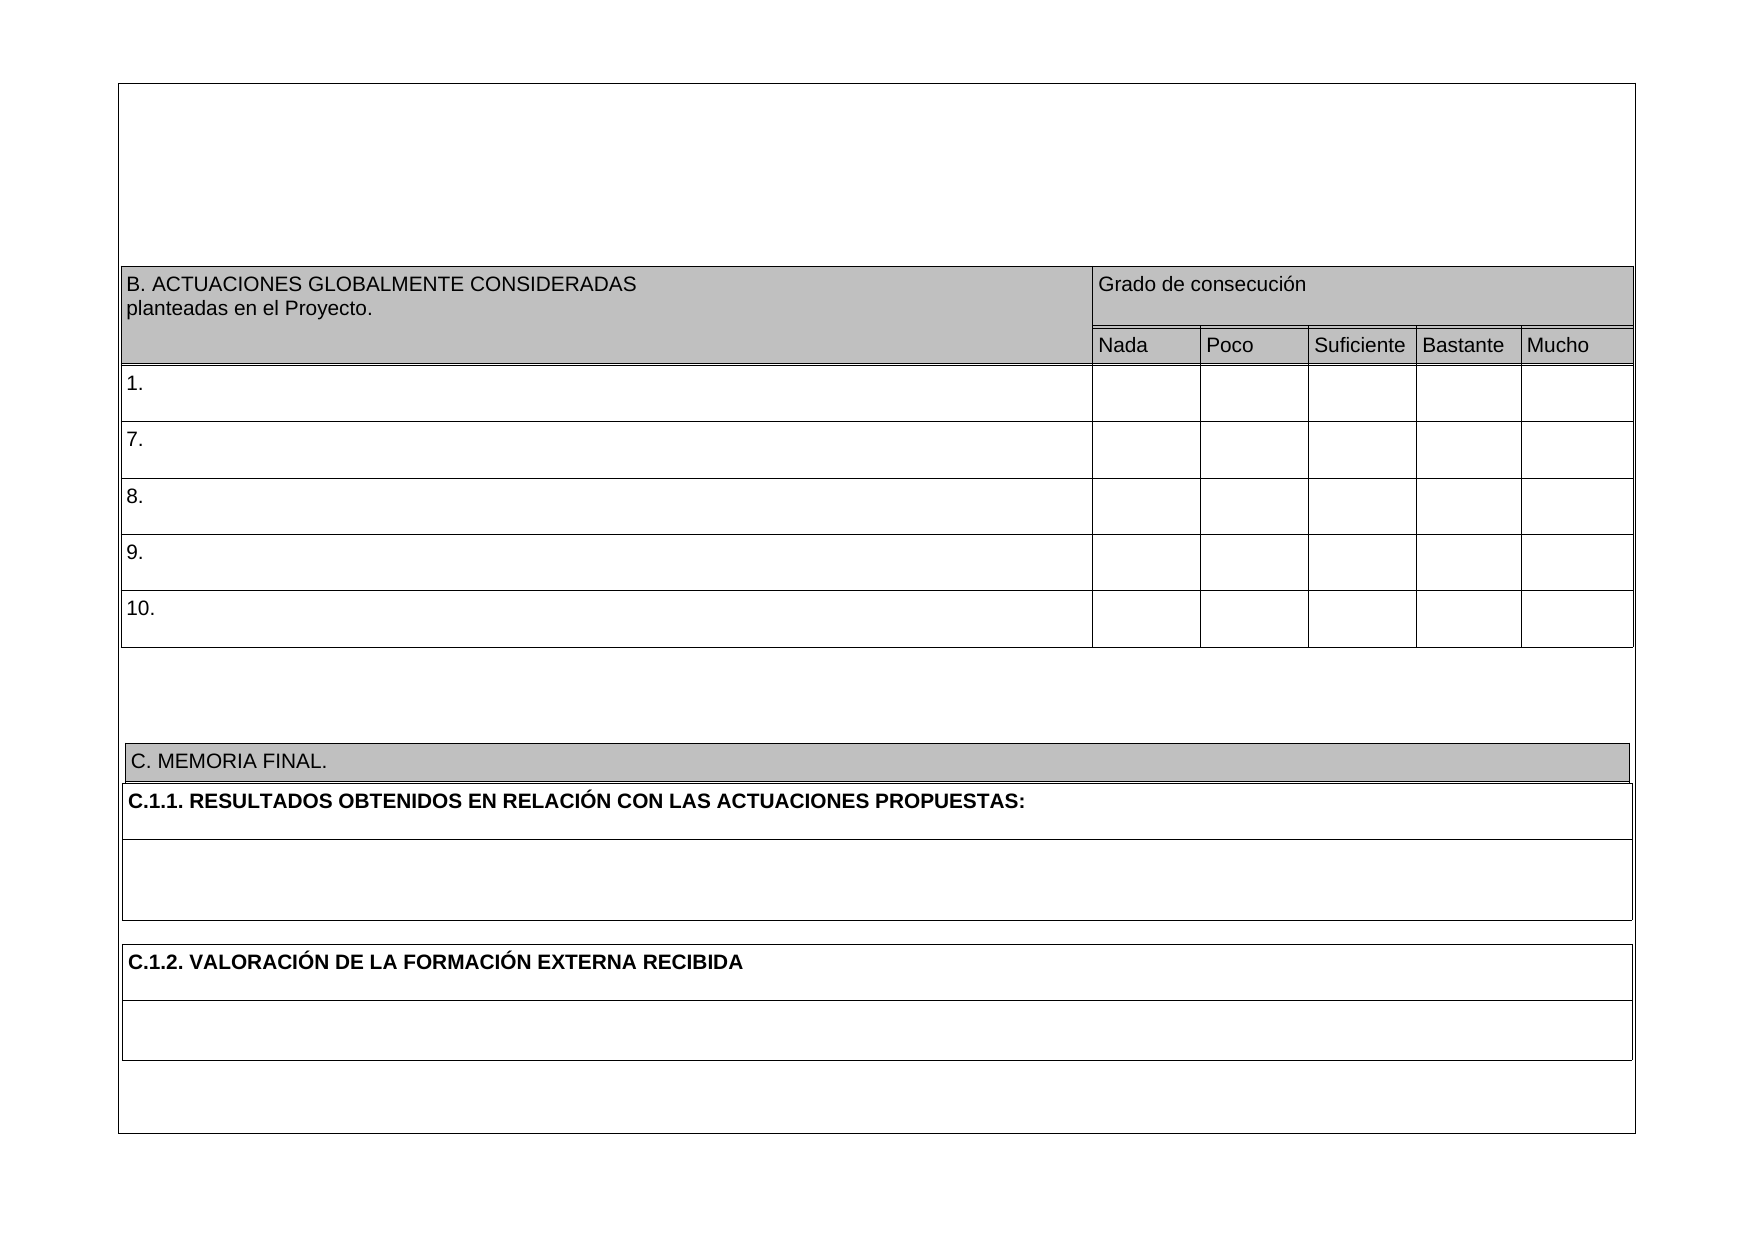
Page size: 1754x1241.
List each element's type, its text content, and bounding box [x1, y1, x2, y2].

table_cell Nada [1093, 329, 1200, 363]
table_cell [1522, 479, 1633, 534]
table_cell [123, 840, 1632, 920]
table_header C.1.1. RESULTADOS OBTENIDOS EN RELACIÓN CON LAS ACTUACIONES PROPUESTAS: [123, 784, 1632, 839]
table_cell [1309, 479, 1416, 534]
table_cell [1522, 422, 1633, 478]
table_cell [122, 479, 1092, 534]
table_header C. MEMORIA FINAL. [126, 744, 1629, 781]
table_cell [1201, 422, 1308, 478]
table_cell [1093, 591, 1200, 647]
table_cell [1201, 591, 1308, 647]
table_cell [1522, 366, 1633, 421]
table_cell Bastante [1417, 329, 1521, 363]
table_cell [1093, 535, 1200, 590]
table_cell [1201, 535, 1308, 590]
table_cell [122, 591, 1092, 647]
table_cell [1417, 366, 1521, 421]
table_cell Poco [1201, 329, 1308, 363]
table_cell [1522, 535, 1633, 590]
table_cell [1201, 366, 1308, 421]
table_header C.1.2. VALORACIÓN DE LA FORMACIÓN EXTERNA RECIBIDA [123, 945, 1632, 1000]
table_cell [122, 535, 1092, 590]
table_cell [1522, 591, 1633, 647]
table_cell Mucho [1522, 329, 1633, 363]
table_cell [122, 422, 1092, 478]
table_cell [1093, 422, 1200, 478]
table_cell [1417, 591, 1521, 647]
table_cell [122, 325, 1092, 363]
table_cell [1309, 366, 1416, 421]
table_cell [1093, 366, 1200, 421]
table_cell Suficiente [1309, 329, 1416, 363]
table_header Grado de consecución [1093, 267, 1633, 325]
table_cell [122, 366, 1092, 421]
table_cell [1309, 591, 1416, 647]
table_cell [1093, 479, 1200, 534]
table_cell [1309, 535, 1416, 590]
table_header B. ACTUACIONES GLOBALMENTE CONSIDERADAS planteadas en el Proyecto. [122, 267, 1092, 325]
table_cell [123, 1001, 1632, 1059]
table_cell [1417, 535, 1521, 590]
table_cell [1417, 422, 1521, 478]
table_cell [1417, 479, 1521, 534]
table_cell [1309, 422, 1416, 478]
table_cell [1201, 479, 1308, 534]
